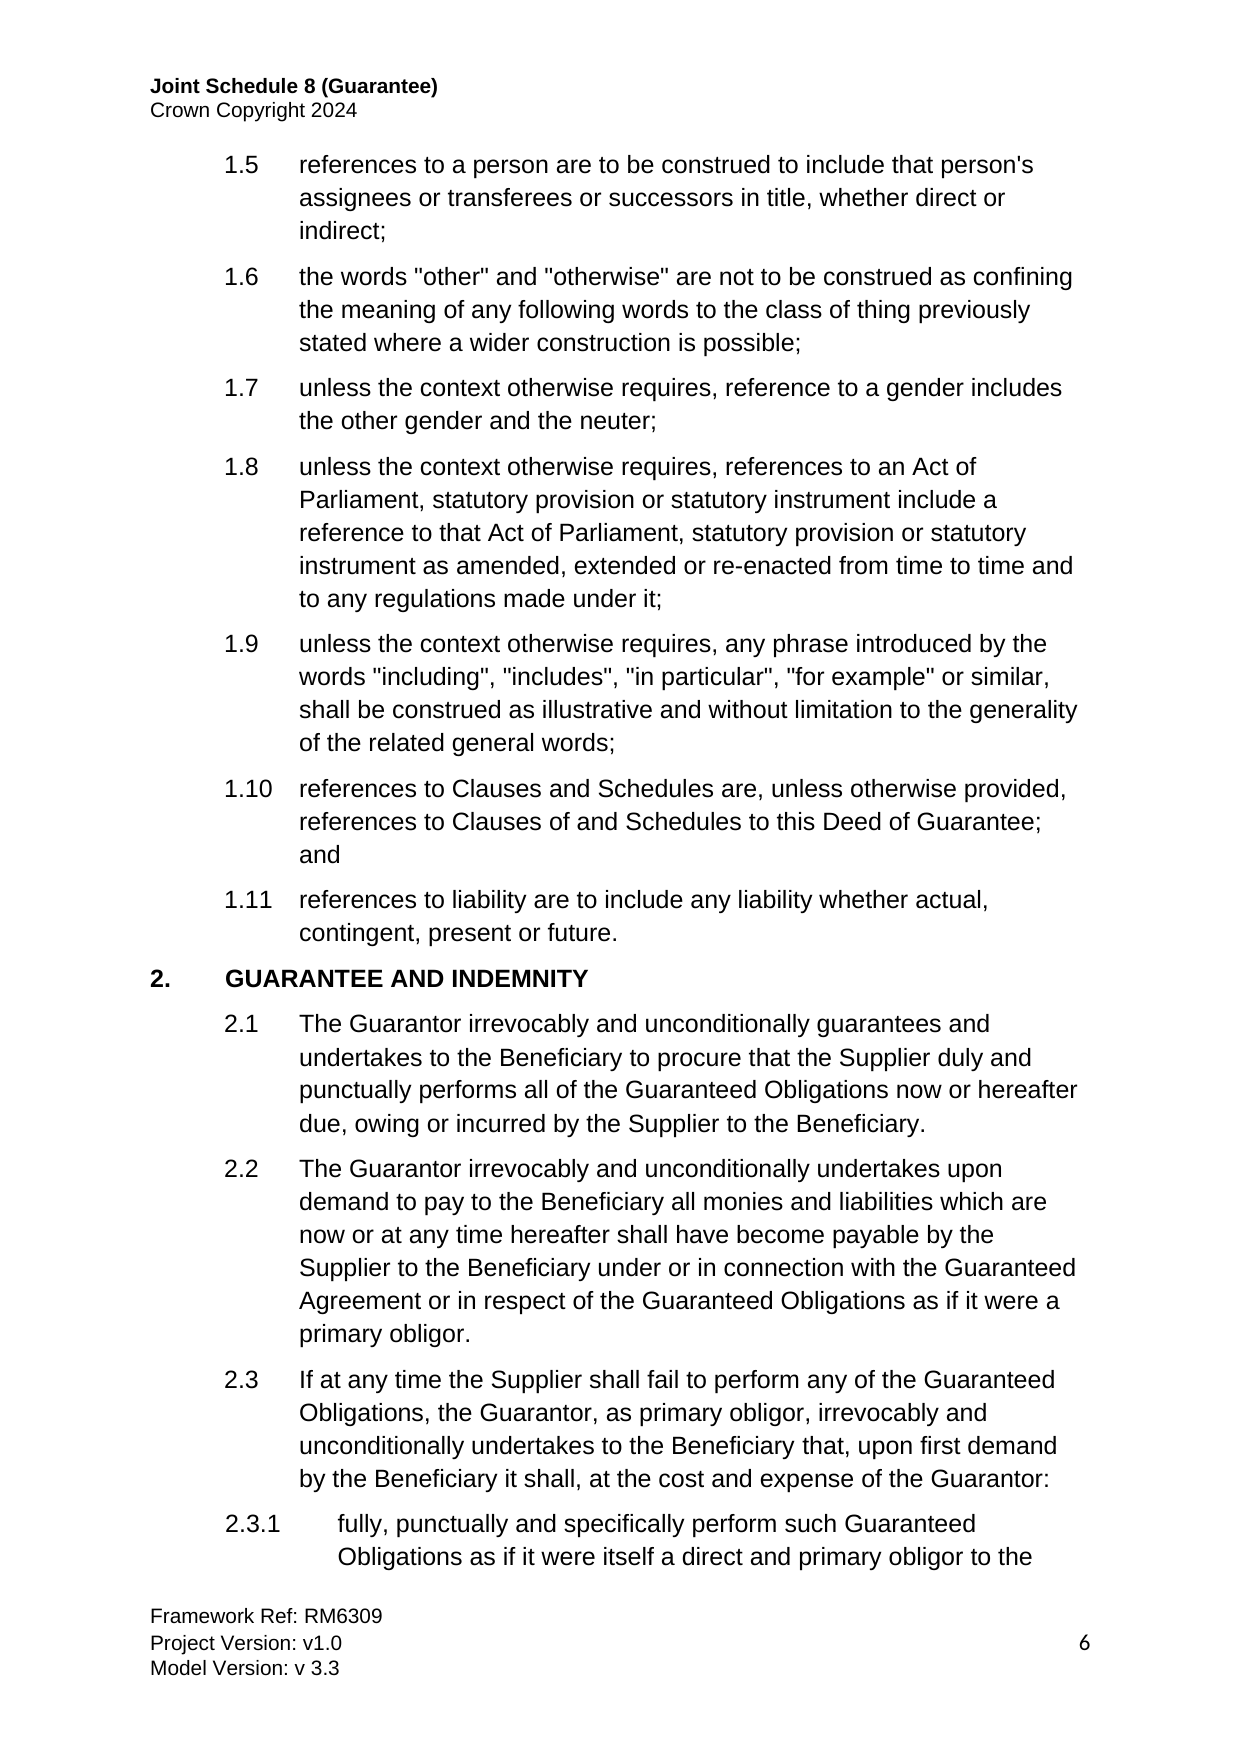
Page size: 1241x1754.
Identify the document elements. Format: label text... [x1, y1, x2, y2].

subtitle unless the context otherwise requires, references to an Act of Parliament, statutory provision or statutory instrument include a reference to that Act of Parliament, statutory provision or statutory instrument as amended, extended or re-enacted from time to time and to any regulations made under it; [224, 452, 1090, 612]
subtitle references to Clauses and Schedules are, unless otherwise provided, references to Clauses of and Schedules to this Deed of Guarantee; and [224, 774, 1090, 869]
subtitle The Guarantor irrevocably and unconditionally undertakes upon demand to pay to the Beneficiary all monies and liabilities which are now or at any time hereafter shall have become payable by the Supplier to the Beneficiary under or in connection with the Guaranteed Agreement or in respect of the Guaranteed Obligations as if it were a primary obligor. [224, 1154, 1090, 1348]
subtitle GUARANTEE AND INDEMNITY [150, 964, 1090, 993]
subtitle If at any time the Supplier shall fail to perform any of the Guaranteed Obligations, the Guarantor, as primary obligor, irrevocably and unconditionally undertakes to the Beneficiary that, upon first demand by the Beneficiary it shall, at the cost and expense of the Guarantor: [224, 1365, 1090, 1492]
subtitle The Guarantor irrevocably and unconditionally guarantees and undertakes to the Beneficiary to procure that the Supplier duly and punctually performs all of the Guaranteed Obligations now or hereafter due, owing or incurred by the Supplier to the Beneficiary. [224, 1009, 1090, 1137]
subtitle fully, punctually and specifically perform such Guaranteed Obligations as if it were itself a direct and primary obligor to the [225, 1509, 1090, 1571]
subtitle references to a person are to be construed to include that person's assignees or transferees or successors in title, whether direct or indirect; [224, 150, 1090, 245]
subtitle references to liability are to include any liability whether actual, contingent, present or future. [224, 885, 1090, 947]
subtitle the words "other" and "otherwise" are not to be construed as confining the meaning of any following words to the class of thing previously stated where a wider construction is possible; [224, 262, 1090, 356]
subtitle unless the context otherwise requires, any phrase introduced by the words "including", "includes", "in particular", "for example" or similar, shall be construed as illustrative and without limitation to the generality of the related general words; [224, 629, 1090, 757]
subtitle unless the context otherwise requires, reference to a gender includes the other gender and the neuter; [224, 373, 1090, 435]
